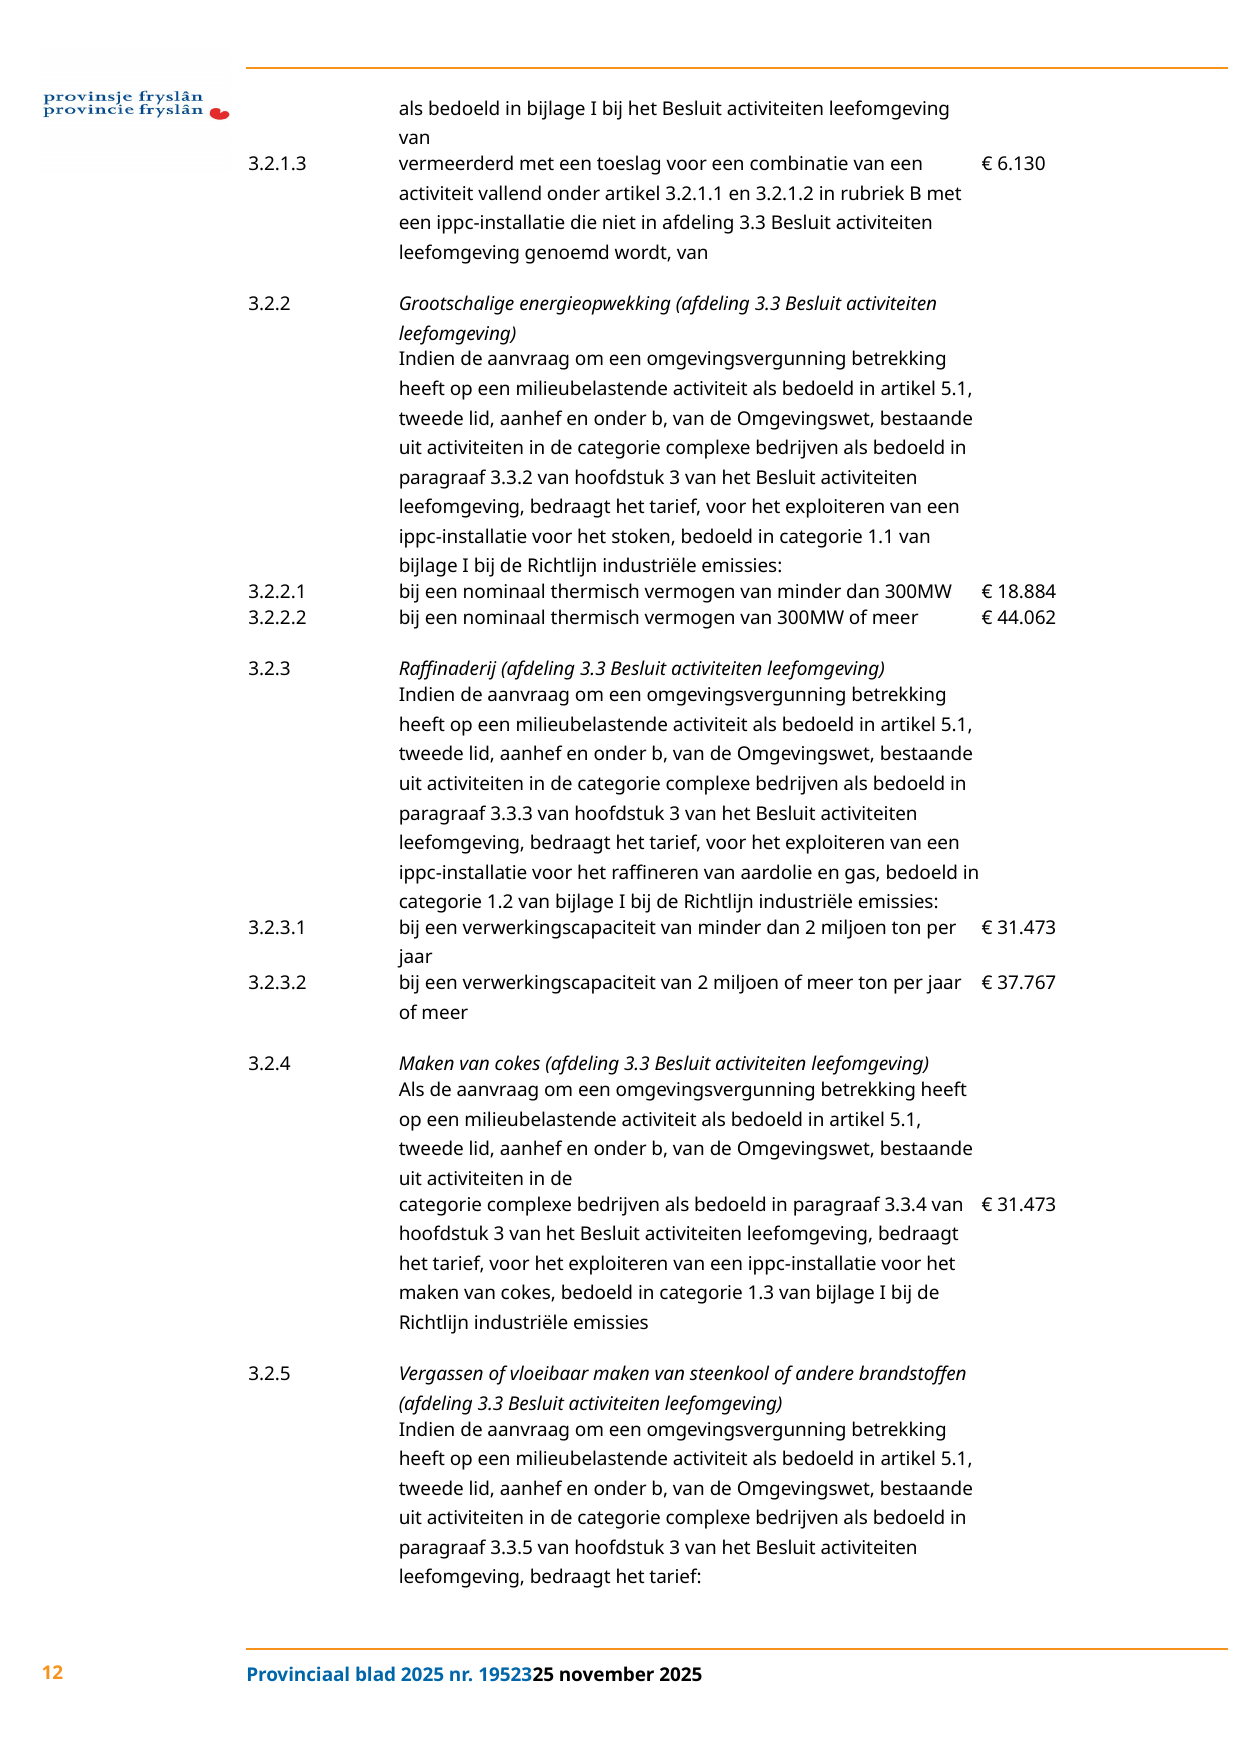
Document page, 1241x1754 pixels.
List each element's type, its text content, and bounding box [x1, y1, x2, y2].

table_cell Maken van cokes (afdeling 3.3 Besluit activiteiten leefomgeving) [399, 1051, 981, 1076]
table_cell 3.2.3 [248, 656, 398, 681]
table_cell [248, 1191, 398, 1335]
table_cell bij een nominaal thermisch vermogen van 300MW of meer [399, 604, 981, 630]
table_cell [399, 265, 981, 290]
table_cell [981, 95, 1152, 150]
table_cell [981, 630, 1152, 656]
table_cell [248, 346, 398, 578]
table_cell [981, 656, 1152, 681]
table_cell [248, 1076, 398, 1191]
table_cell vermeerderd met een toeslag voor een combinatie van een activiteit vallend onder artikel 3.2.1.1 en 3.2.1.2 in rubriek B met een ippc-installatie die niet in afdeling 3.3 Besluit activiteiten leefomgeving genoemd wordt, van [399, 150, 981, 264]
table_cell bij een verwerkingscapaciteit van 2 miljoen of meer ton per jaar of meer [399, 970, 981, 1025]
table_cell [981, 1051, 1152, 1076]
table_cell [981, 1361, 1152, 1416]
table_cell 3.2.2.2 [248, 604, 398, 630]
table_cell 3.2.4 [248, 1051, 398, 1076]
table_cell Grootschalige energieopwekking (afdeling 3.3 Besluit activiteiten leefomgeving) [399, 290, 981, 346]
table_cell [248, 265, 398, 290]
table_cell Als de aanvraag om een omgevingsvergunning betrekking heeft op een milieubelastende activiteit als bedoeld in artikel 5.1, tweede lid, aanhef en onder b, van de Omgevingswet, bestaande uit activiteiten in de [399, 1076, 981, 1191]
table_cell € 37.767 [981, 970, 1152, 1025]
table_cell [248, 1335, 398, 1361]
table_cell Raffinaderij (afdeling 3.3 Besluit activiteiten leefomgeving) [399, 656, 981, 681]
table_cell [981, 1076, 1152, 1191]
table_cell 3.2.2 [248, 290, 398, 346]
table_cell categorie complexe bedrijven als bedoeld in paragraaf 3.3.4 van hoofdstuk 3 van het Besluit activiteiten leefomgeving, bedraagt het tarief, voor het exploiteren van een ippc-installatie voor het maken van cokes, bedoeld in categorie 1.3 van bijlage I bij de Richtlijn industriële emissies [399, 1191, 981, 1335]
table_cell [399, 630, 981, 656]
table_cell € 31.473 [981, 914, 1152, 969]
table_cell [981, 290, 1152, 346]
table_cell [248, 681, 398, 914]
table_cell Indien de aanvraag om een omgevingsvergunning betrekking heeft op een milieubelastende activiteit als bedoeld in artikel 5.1, tweede lid, aanhef en onder b, van de Omgevingswet, bestaande uit activiteiten in de categorie complexe bedrijven als bedoeld in paragraaf 3.3.2 van hoofdstuk 3 van het Besluit activiteiten leefomgeving, bedraagt het tarief, voor het exploiteren van een ippc-installatie voor het stoken, bedoeld in categorie 1.1 van bijlage I bij de Richtlijn industriële emissies: [399, 346, 981, 578]
table_cell [981, 1416, 1152, 1589]
table_cell € 31.473 [981, 1191, 1152, 1335]
table_cell Vergassen of vloeibaar maken van steenkool of andere brandstoffen (afdeling 3.3 Besluit activiteiten leefomgeving) [399, 1361, 981, 1416]
table_cell 3.2.3.2 [248, 970, 398, 1025]
table_cell [981, 1025, 1152, 1051]
table_cell [981, 346, 1152, 578]
table_cell Indien de aanvraag om een omgevingsvergunning betrekking heeft op een milieubelastende activiteit als bedoeld in artikel 5.1, tweede lid, aanhef en onder b, van de Omgevingswet, bestaande uit activiteiten in de categorie complexe bedrijven als bedoeld in paragraaf 3.3.3 van hoofdstuk 3 van het Besluit activiteiten leefomgeving, bedraagt het tarief, voor het exploiteren van een ippc-installatie voor het raffineren van aardolie en gas, bedoeld in categorie 1.2 van bijlage I bij de Richtlijn industriële emissies: [399, 681, 981, 914]
table_cell [248, 95, 398, 150]
table_cell € 44.062 [981, 604, 1152, 630]
table_cell [981, 1335, 1152, 1361]
table_cell [248, 1025, 398, 1051]
table_cell 3.2.5 [248, 1361, 398, 1416]
table_cell [248, 630, 398, 656]
table_cell [981, 265, 1152, 290]
table_cell 3.2.2.1 [248, 579, 398, 604]
table_cell € 6.130 [981, 150, 1152, 264]
table_cell 3.2.3.1 [248, 914, 398, 969]
picture [41, 47, 231, 172]
table_cell [981, 681, 1152, 914]
table_cell Indien de aanvraag om een omgevingsvergunning betrekking heeft op een milieubelastende activiteit als bedoeld in artikel 5.1, tweede lid, aanhef en onder b, van de Omgevingswet, bestaande uit activiteiten in de categorie complexe bedrijven als bedoeld in paragraaf 3.3.5 van hoofdstuk 3 van het Besluit activiteiten leefomgeving, bedraagt het tarief: [399, 1416, 981, 1589]
table_cell als bedoeld in bijlage I bij het Besluit activiteiten leefomgeving van [399, 95, 981, 150]
table_cell € 18.884 [981, 579, 1152, 604]
table_cell [399, 1335, 981, 1361]
table_cell bij een verwerkingscapaciteit van minder dan 2 miljoen ton per jaar [399, 914, 981, 969]
table_cell [248, 1416, 398, 1589]
table_cell 3.2.1.3 [248, 150, 398, 264]
table_cell bij een nominaal thermisch vermogen van minder dan 300MW [399, 579, 981, 604]
table_cell [399, 1025, 981, 1051]
